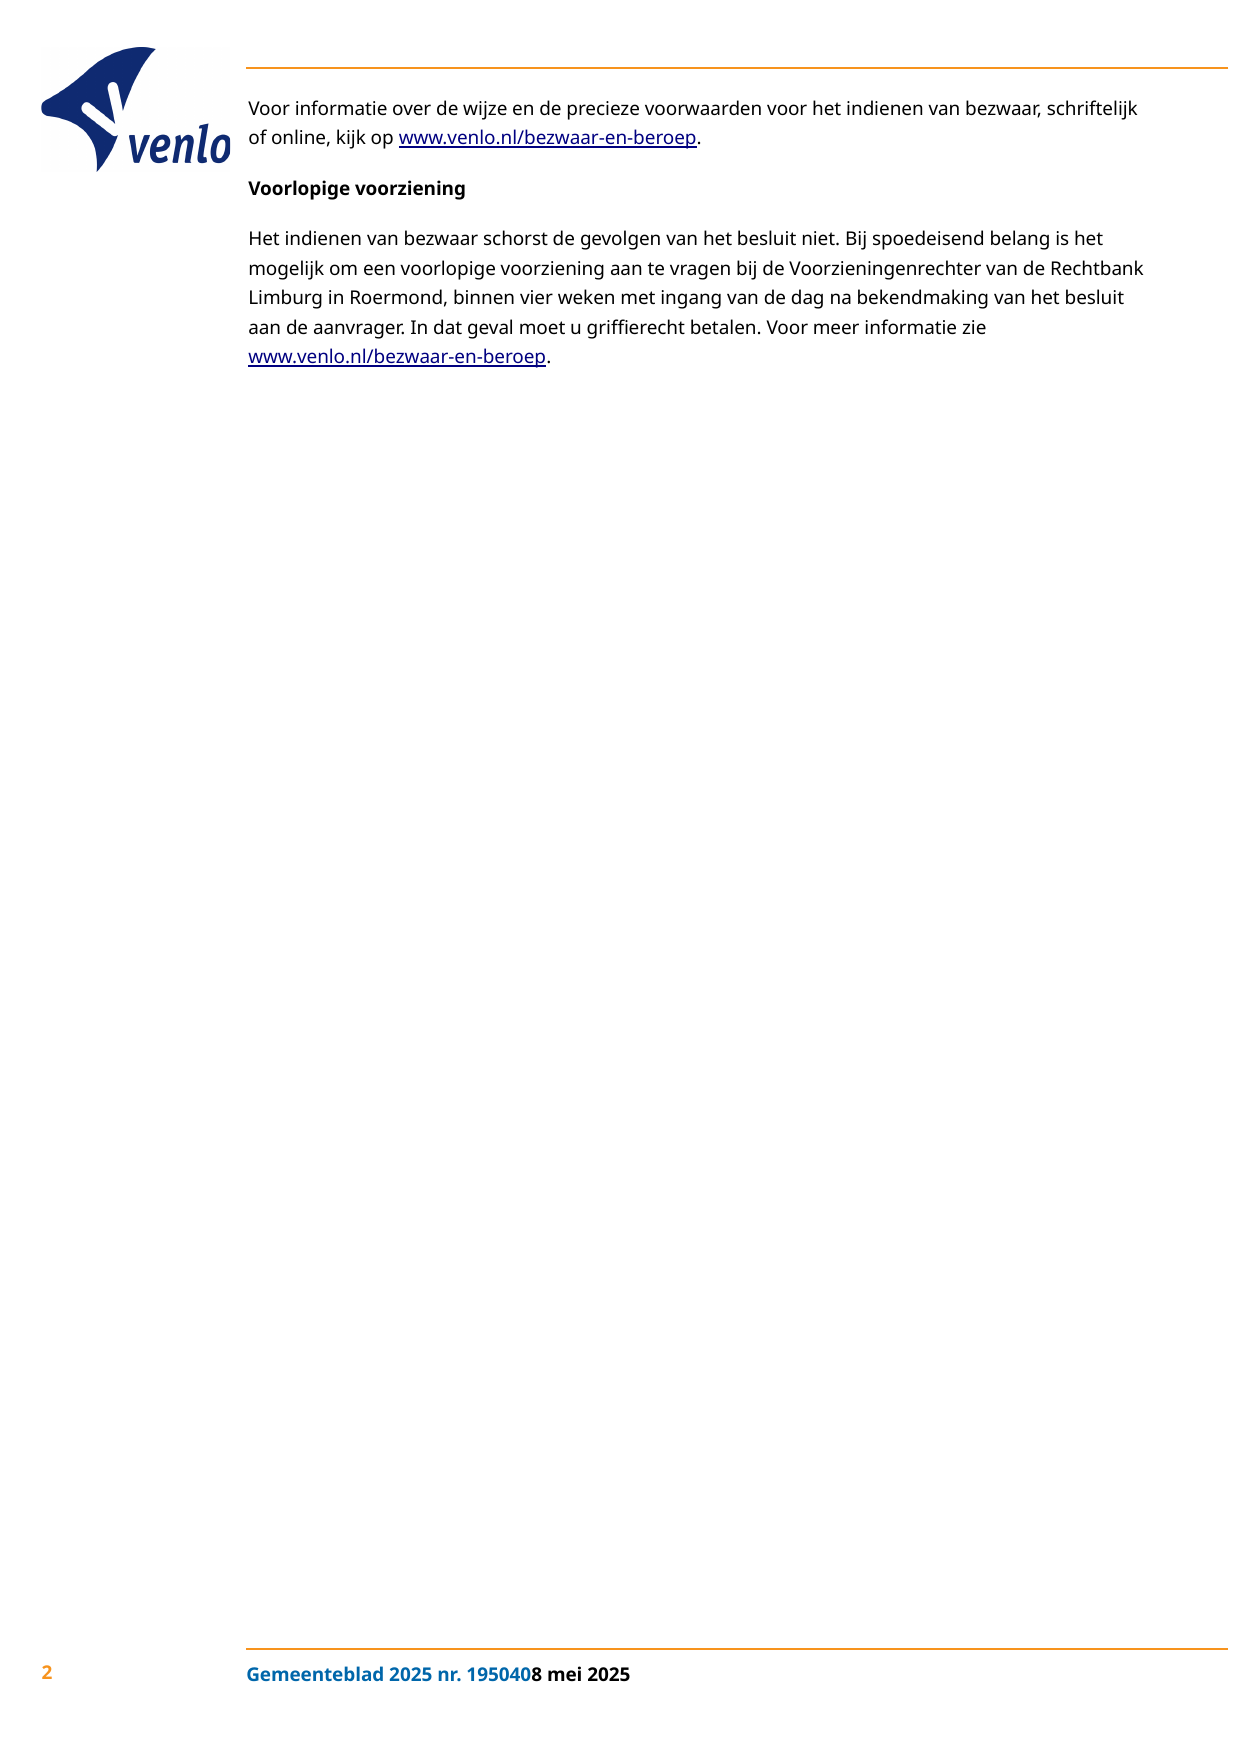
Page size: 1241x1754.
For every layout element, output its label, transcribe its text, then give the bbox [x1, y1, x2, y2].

picture [41, 47, 231, 172]
text Voor informatie over de wijze en de precieze voorwaarden voor het indienen van bezwaar, schriftelijk of online, kijk op www.venlo.nl/bezwaar-en-beroep. [248, 95, 1152, 150]
text Het indienen van bezwaar schorst de gevolgen van het besluit niet. Bij spoedeisend belang is het mogelijk om een voorlopige voorziening aan te vragen bij de Voorzieningenrechter van de Rechtbank Limburg in Roermond, binnen vier weken met ingang van de dag na bekendmaking van het besluit aan de aanvrager. In dat geval moet u griffierecht betalen. Voor meer informatie zie www.venlo.nl/bezwaar-en-beroep. [248, 225, 1152, 369]
text Voorlopige voorziening [248, 175, 1152, 201]
